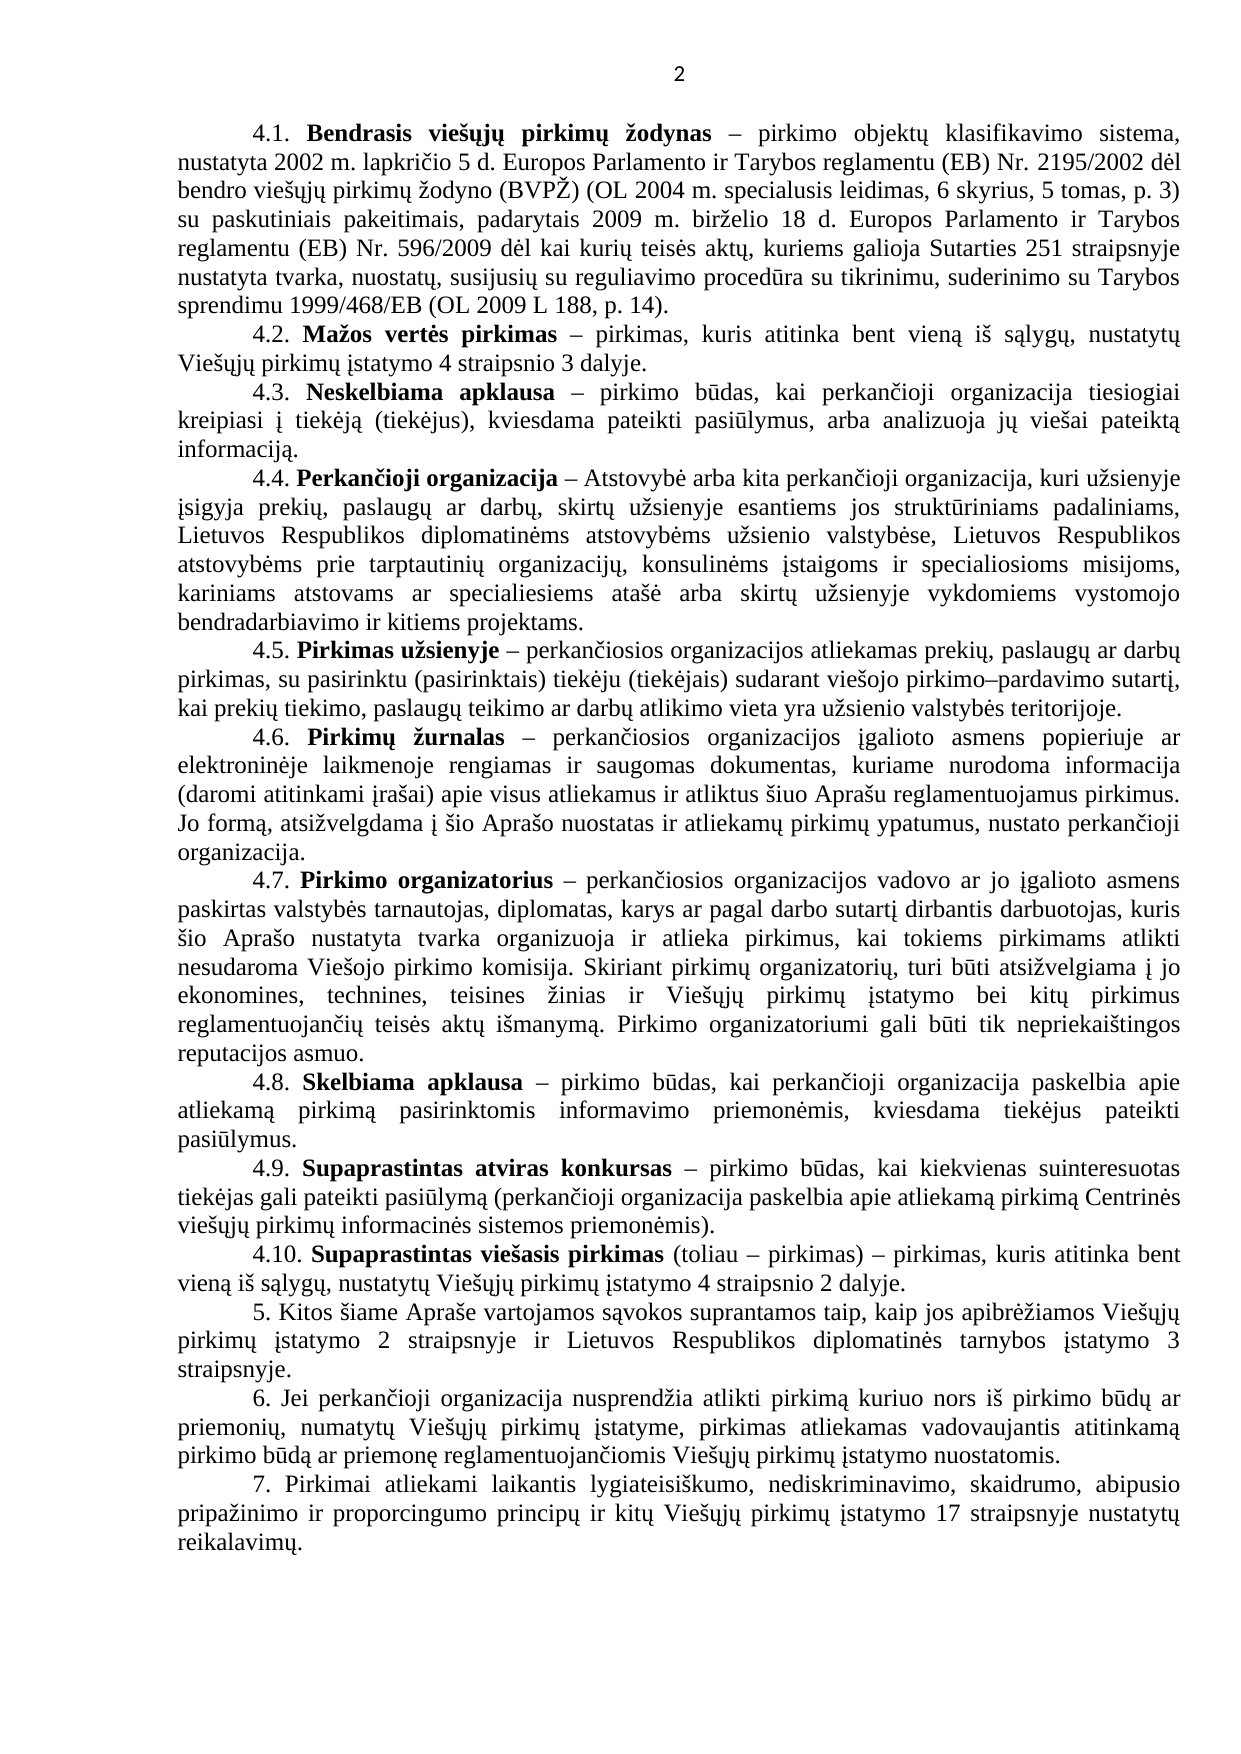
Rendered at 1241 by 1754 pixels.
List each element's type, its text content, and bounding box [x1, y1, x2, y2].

subtitle 4.8. Skelbiama apklausa – pirkimo būdas, kai perkančioji organizacija paskelbia apie atliekamą pirkimą pasirinktomis informavimo priemonėmis, kviesdama tiekėjus pateikti pasiūlymus. [177, 1067, 1181, 1153]
subtitle 4.2. Mažos vertės pirkimas – pirkimas, kuris atitinka bent vieną iš sąlygų, nustatytų Viešųjų pirkimų įstatymo 4 straipsnio 3 dalyje. [177, 319, 1181, 377]
subtitle 5. Kitos šiame Apraše vartojamos sąvokos suprantamos taip, kaip jos apibrėžiamos Viešųjų pirkimų įstatymo 2 straipsnyje ir Lietuvos Respublikos diplomatinės tarnybos įstatymo 3 straipsnyje. [177, 1297, 1181, 1383]
subtitle 4.4. Perkančioji organizacija – Atstovybė arba kita perkančioji organizacija, kuri užsienyje įsigyja prekių, paslaugų ar darbų, skirtų užsienyje esantiems jos struktūriniams padaliniams, Lietuvos Respublikos diplomatinėms atstovybėms užsienio valstybėse, Lietuvos Respublikos atstovybėms prie tarptautinių organizacijų, konsulinėms įstaigoms ir specialiosioms misijoms, kariniams atstovams ar specialiesiems atašė arba skirtų užsienyje vykdomiems vystomojo bendradarbiavimo ir kitiems projektams. [177, 463, 1181, 636]
subtitle 4.5. Pirkimas užsienyje – perkančiosios organizacijos atliekamas prekių, paslaugų ar darbų pirkimas, su pasirinktu (pasirinktais) tiekėju (tiekėjais) sudarant viešojo pirkimo–pardavimo sutartį, kai prekių tiekimo, paslaugų teikimo ar darbų atlikimo vieta yra užsienio valstybės teritorijoje. [177, 636, 1181, 722]
text 4.1. Bendrasis viešųjų pirkimų žodynas – pirkimo objektų klasifikavimo sistema, nustatyta 2002 m. lapkričio 5 d. Europos Parlamento ir Tarybos reglamentu (EB) Nr. 2195/2002 dėl bendro viešųjų pirkimų žodyno (BVPŽ) (OL 2004 m. specialusis leidimas, 6 skyrius, 5 tomas, p. 3) su paskutiniais pakeitimais, padarytais 2009 m. birželio 18 d. Europos Parlamento ir Tarybos reglamentu (EB) Nr. 596/2009 dėl kai kurių teisės aktų, kuriems galioja Sutarties 251 straipsnyje nustatyta tvarka, nuostatų, susijusių su reguliavimo procedūra su tikrinimu, suderinimo su Tarybos sprendimu 1999/468/EB (OL 2009 L 188, p. 14). [177, 118, 1181, 319]
subtitle 4.7. Pirkimo organizatorius – perkančiosios organizacijos vadovo ar jo įgalioto asmens paskirtas valstybės tarnautojas, diplomatas, karys ar pagal darbo sutartį dirbantis darbuotojas, kuris šio Aprašo nustatyta tvarka organizuoja ir atlieka pirkimus, kai tokiems pirkimams atlikti nesudaroma Viešojo pirkimo komisija. Skiriant pirkimų organizatorių, turi būti atsižvelgiama į jo ekonomines, technines, teisines žinias ir Viešųjų pirkimų įstatymo bei kitų pirkimus reglamentuojančių teisės aktų išmanymą. Pirkimo organizatoriumi gali būti tik nepriekaištingos reputacijos asmuo. [177, 866, 1181, 1067]
subtitle 6. Jei perkančioji organizacija nusprendžia atlikti pirkimą kuriuo nors iš pirkimo būdų ar priemonių, numatytų Viešųjų pirkimų įstatyme, pirkimas atliekamas vadovaujantis atitinkamą pirkimo būdą ar priemonę reglamentuojančiomis Viešųjų pirkimų įstatymo nuostatomis. [177, 1383, 1181, 1469]
subtitle 4.3. Neskelbiama apklausa – pirkimo būdas, kai perkančioji organizacija tiesiogiai kreipiasi į tiekėją (tiekėjus), kviesdama pateikti pasiūlymus, arba analizuoja jų viešai pateiktą informaciją. [177, 377, 1181, 463]
subtitle 4.6. Pirkimų žurnalas – perkančiosios organizacijos įgalioto asmens popieriuje ar elektroninėje laikmenoje rengiamas ir saugomas dokumentas, kuriame nurodoma informacija (daromi atitinkami įrašai) apie visus atliekamus ir atliktus šiuo Aprašu reglamentuojamus pirkimus. Jo formą, atsižvelgdama į šio Aprašo nuostatas ir atliekamų pirkimų ypatumus, nustato perkančioji organizacija. [177, 722, 1181, 866]
subtitle 4.9. Supaprastintas atviras konkursas – pirkimo būdas, kai kiekvienas suinteresuotas tiekėjas gali pateikti pasiūlymą (perkančioji organizacija paskelbia apie atliekamą pirkimą Centrinės viešųjų pirkimų informacinės sistemos priemonėmis). [177, 1153, 1181, 1239]
subtitle 7. Pirkimai atliekami laikantis lygiateisiškumo, nediskriminavimo, skaidrumo, abipusio pripažinimo ir proporcingumo principų ir kitų Viešųjų pirkimų įstatymo 17 straipsnyje nustatytų reikalavimų. [177, 1469, 1181, 1556]
subtitle 4.10. Supaprastintas viešasis pirkimas (toliau – pirkimas) – pirkimas, kuris atitinka bent vieną iš sąlygų, nustatytų Viešųjų pirkimų įstatymo 4 straipsnio 2 dalyje. [177, 1239, 1181, 1297]
